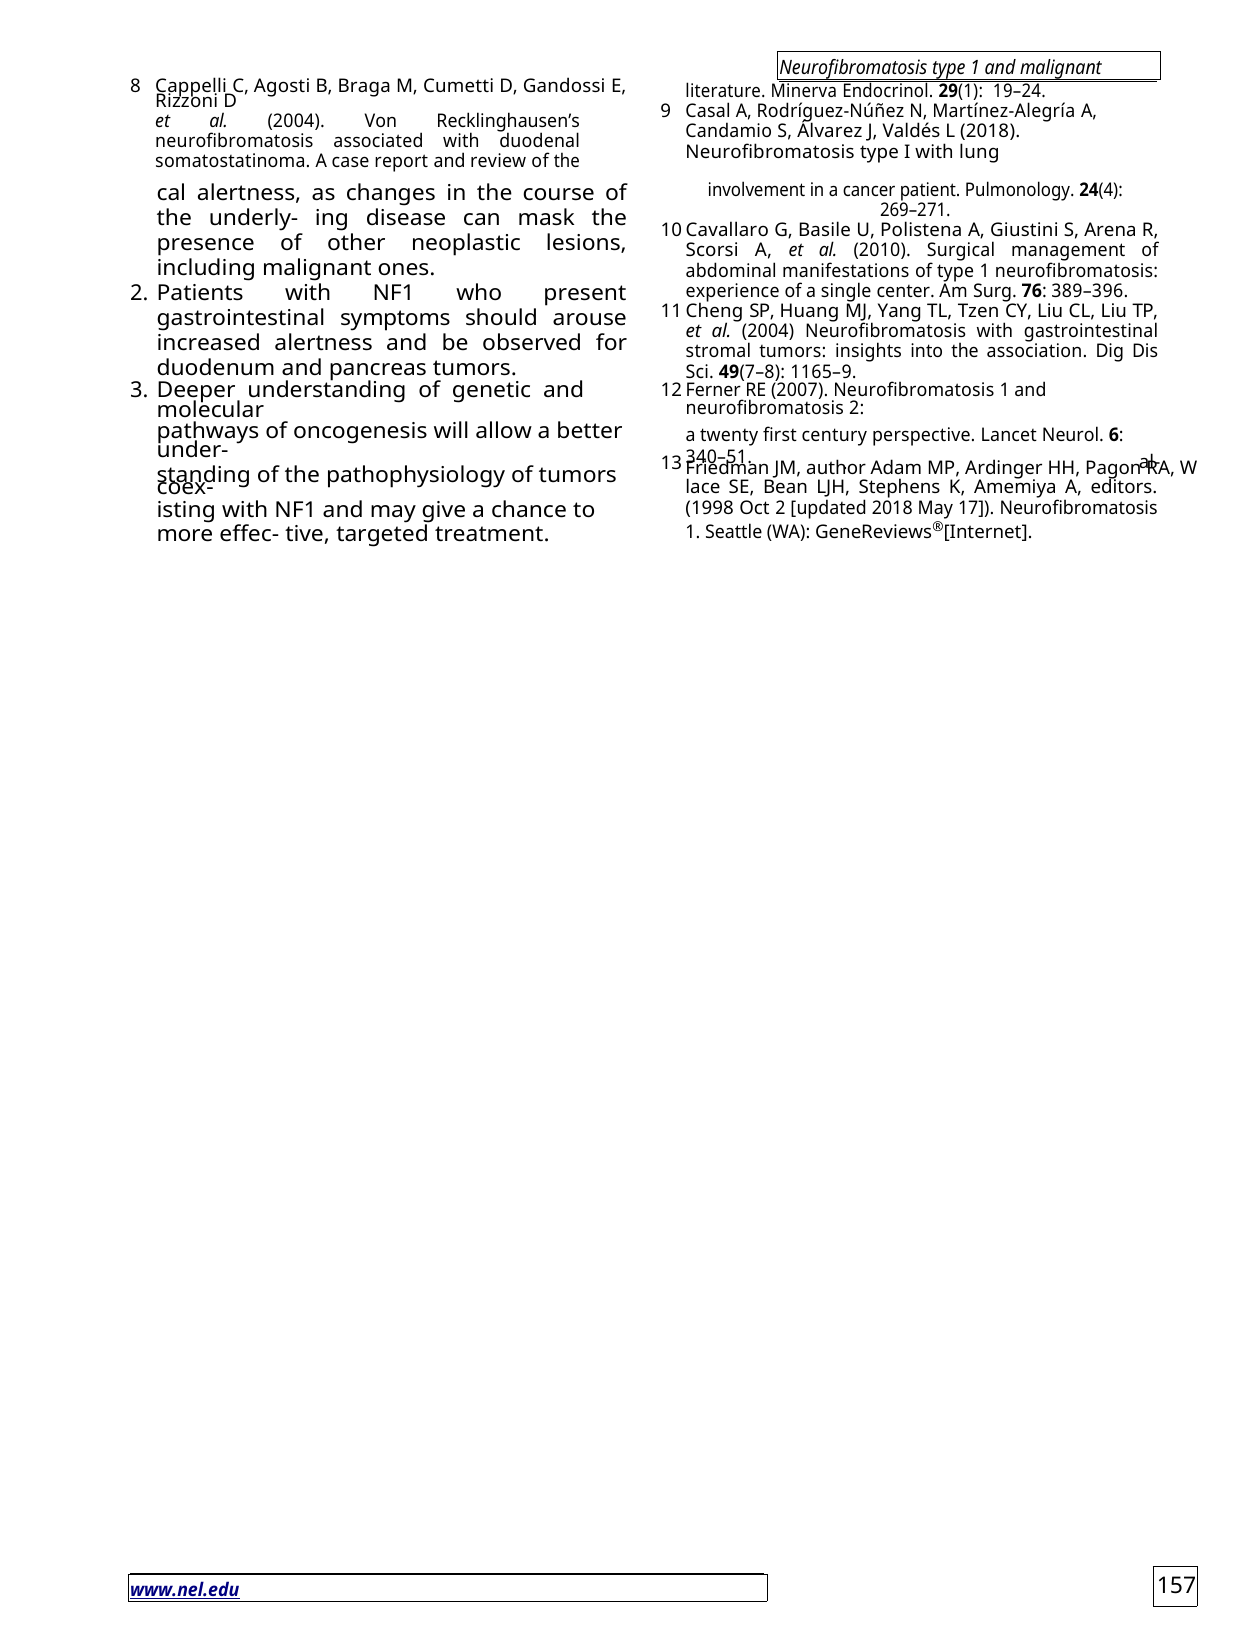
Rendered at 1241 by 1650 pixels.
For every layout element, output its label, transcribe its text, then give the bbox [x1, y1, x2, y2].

list Cappelli C, Agosti B, Braga M, Cumetti D, Gandossi E, Rizzoni D [130, 81, 627, 111]
text pathways of oncogenesis will allow a better under- [156, 424, 627, 461]
text et al. (2004). Von Recklinghausen’s neurofibromatosis associated with duodenal somatostatinoma. A case report and review of the [155, 111, 580, 172]
list Cavallaro G, Basile U, Polistena A, Giustini S, Arena R, Scorsi A, et al. (2010). Surgical management of abdominal manifestations of type 1 neurofibromatosis: experience of a single center. Am Surg. 76: 389–396. [660, 220, 1158, 301]
list Deeper understanding of genetic and molecular [130, 381, 627, 422]
list Ferner RE (2007). Neurofibromatosis 1 and neurofibromatosis 2: [660, 382, 1169, 418]
text involvement in a cancer patient. Pulmonology. 24(4): 269–271. [692, 181, 1138, 220]
text isting with NF1 and may give a chance to more effec- tive, targeted treatment. [156, 497, 627, 548]
text literature. Minerva Endocrinol. 29(1): 19–24. [685, 81, 1158, 101]
list Patients with NF1 who present gastrointestinal symptoms should arouse increased alertness and be observed for duodenum and pancreas tumors. [130, 281, 627, 381]
text a twenty first century perspective. Lancet Neurol. 6: 340–51. [685, 424, 1125, 468]
text cal alertness, as changes in the course of the underly- ing disease can mask the presence of other neoplastic lesions, including malignant ones. [156, 181, 627, 281]
list Casal A, Rodríguez-Núñez N, Martínez-Alegría A, Candamio S, Álvarez J, Valdés L (2018). Neurofibromatosis type I with lung [660, 101, 1158, 162]
list Cheng SP, Huang MJ, Yang TL, Tzen CY, Liu CL, Liu TP, et al. (2004) Neurofibromatosis with gastrointestinal stromal tumors: insights into the association. Dig Dis Sci. 49(7–8): 1165–9. [660, 301, 1158, 382]
text lace SE, Bean LJH, Stephens K, Amemiya A, editors. (1998 Oct 2 [updated 2018 May 17]). Neurofibromatosis 1. Seattle (WA): GeneReviews®[Internet]. [685, 475, 1158, 544]
text standing of the pathophysiology of tumors coex- [156, 473, 627, 497]
text al- [1139, 448, 1205, 473]
